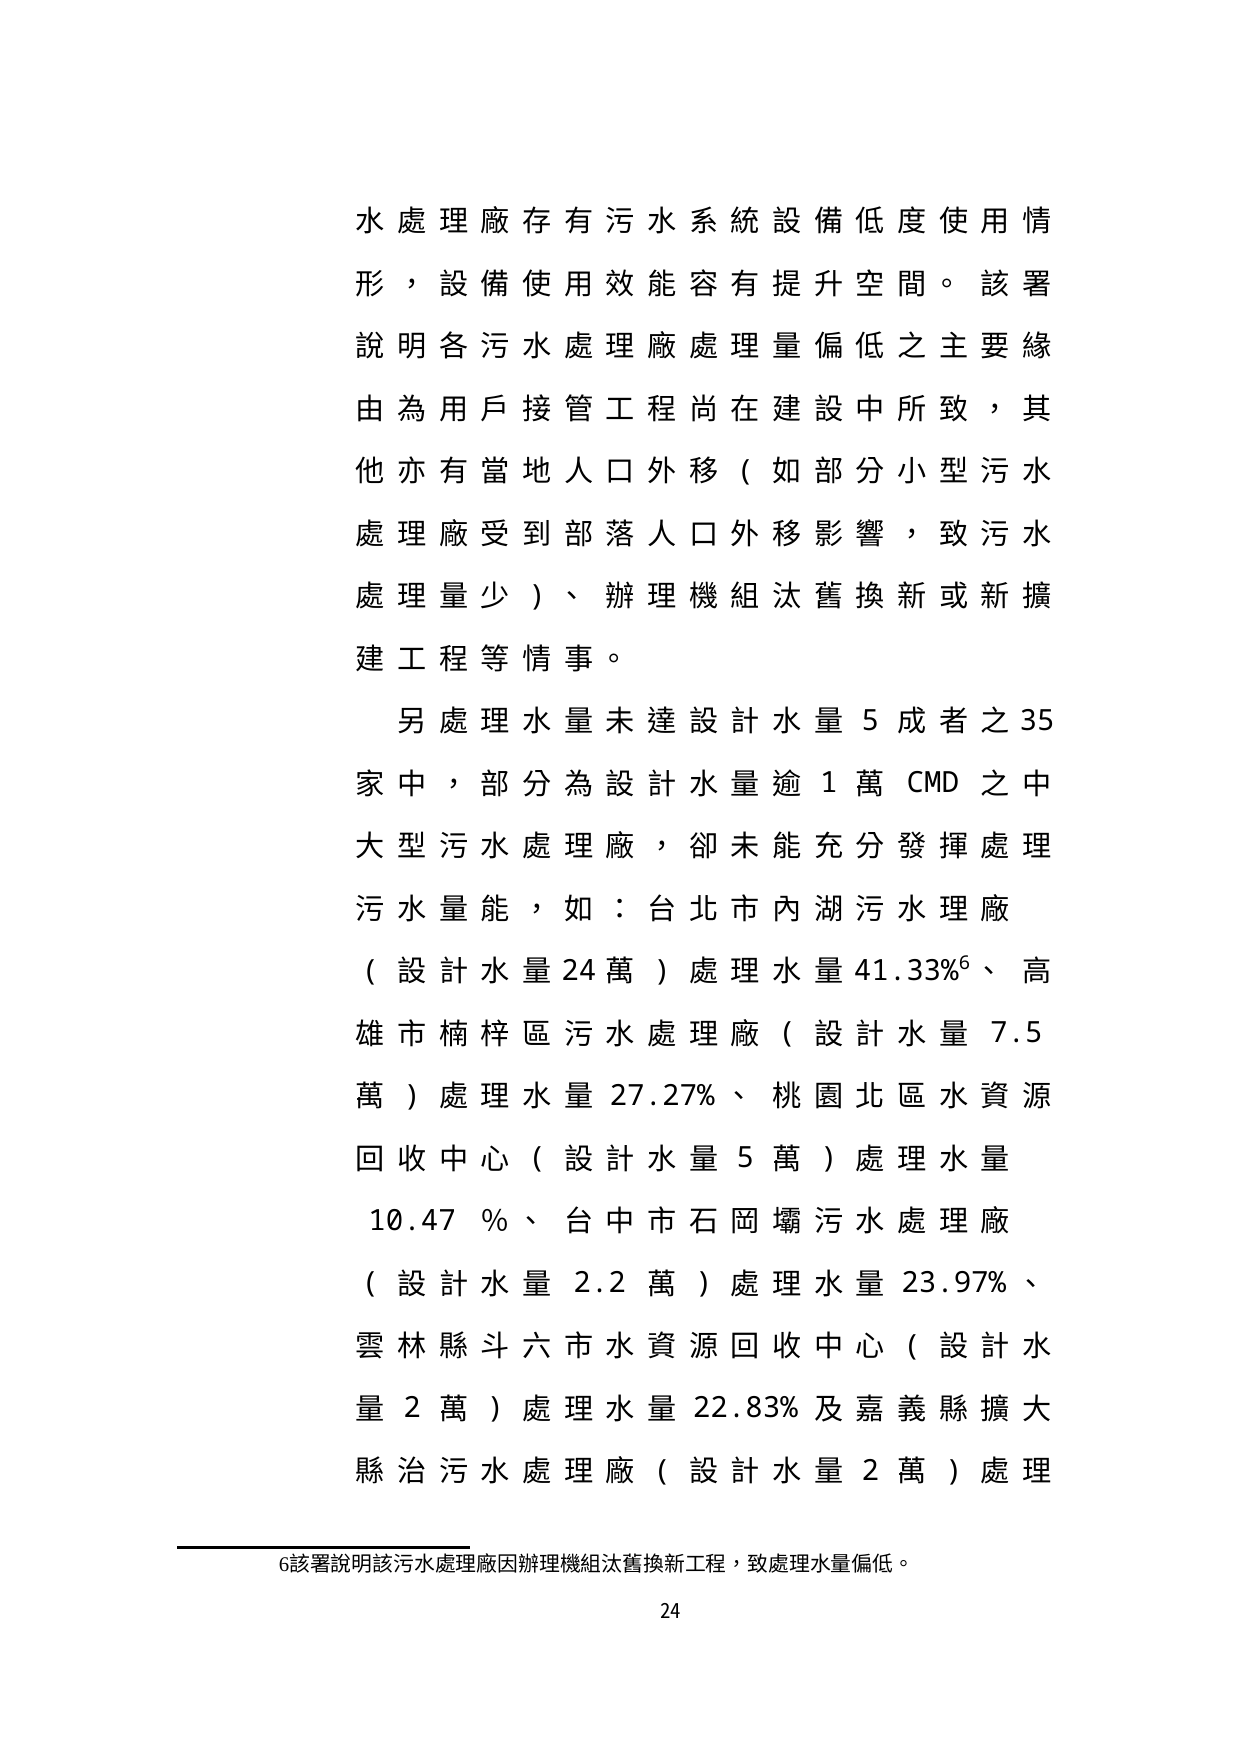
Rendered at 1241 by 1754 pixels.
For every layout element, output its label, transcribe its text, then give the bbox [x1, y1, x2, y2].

text 若以截至106年4月底止，各污水廠每日實際處理水量占設計水量比率觀之，逾9成者僅有5家，最高者為台南市安平污水處理廠之97.60%；而未達7成者則有47家，其中台南市仁德污水處理廠及連江縣介壽村污水處理廠各僅3.88%與6.44%，均未及1成，凸顯大部分污水處理廠存有污水系統設備低度使用情形，設備使用效能容有提升空間。該署說明各污水處理廠處理量偏低之主要緣由為用戶接管工程尚在建設中所致，其他亦有當地人口外移(如部分小型污水處理廠受到部落人口外移影響，致污水處理量少)、辦理機組汰舊換新或新擴建工程等情事。 [330, 177, 1058, 677]
text 另處理水量未達設計水量5成者之35家中，部分為設計水量逾1萬CMD之中大型污水處理廠，卻未能充分發揮處理污水量能，如：台北市內湖污水理廠(設計水量24萬)處理水量41.33%、高雄市楠梓區污水處理廠(設計水量7.5萬)處理水量27.27%、桃園北區水資源回收中心(設計水量5萬)處理水量10.47％、台中市石岡壩污水處理廠(設計水量2.2萬)處理水量23.97%、雲林縣斗六市水資源回收中心(設計水量2萬)處理水量22.83%及嘉義縣擴大縣治污水處理廠(設計水量2萬)處理 [330, 677, 1058, 1490]
text 該署說明該污水處理廠因辦理機組汰舊換新工程，致處理水量偏低。 [236, 1548, 1063, 1577]
